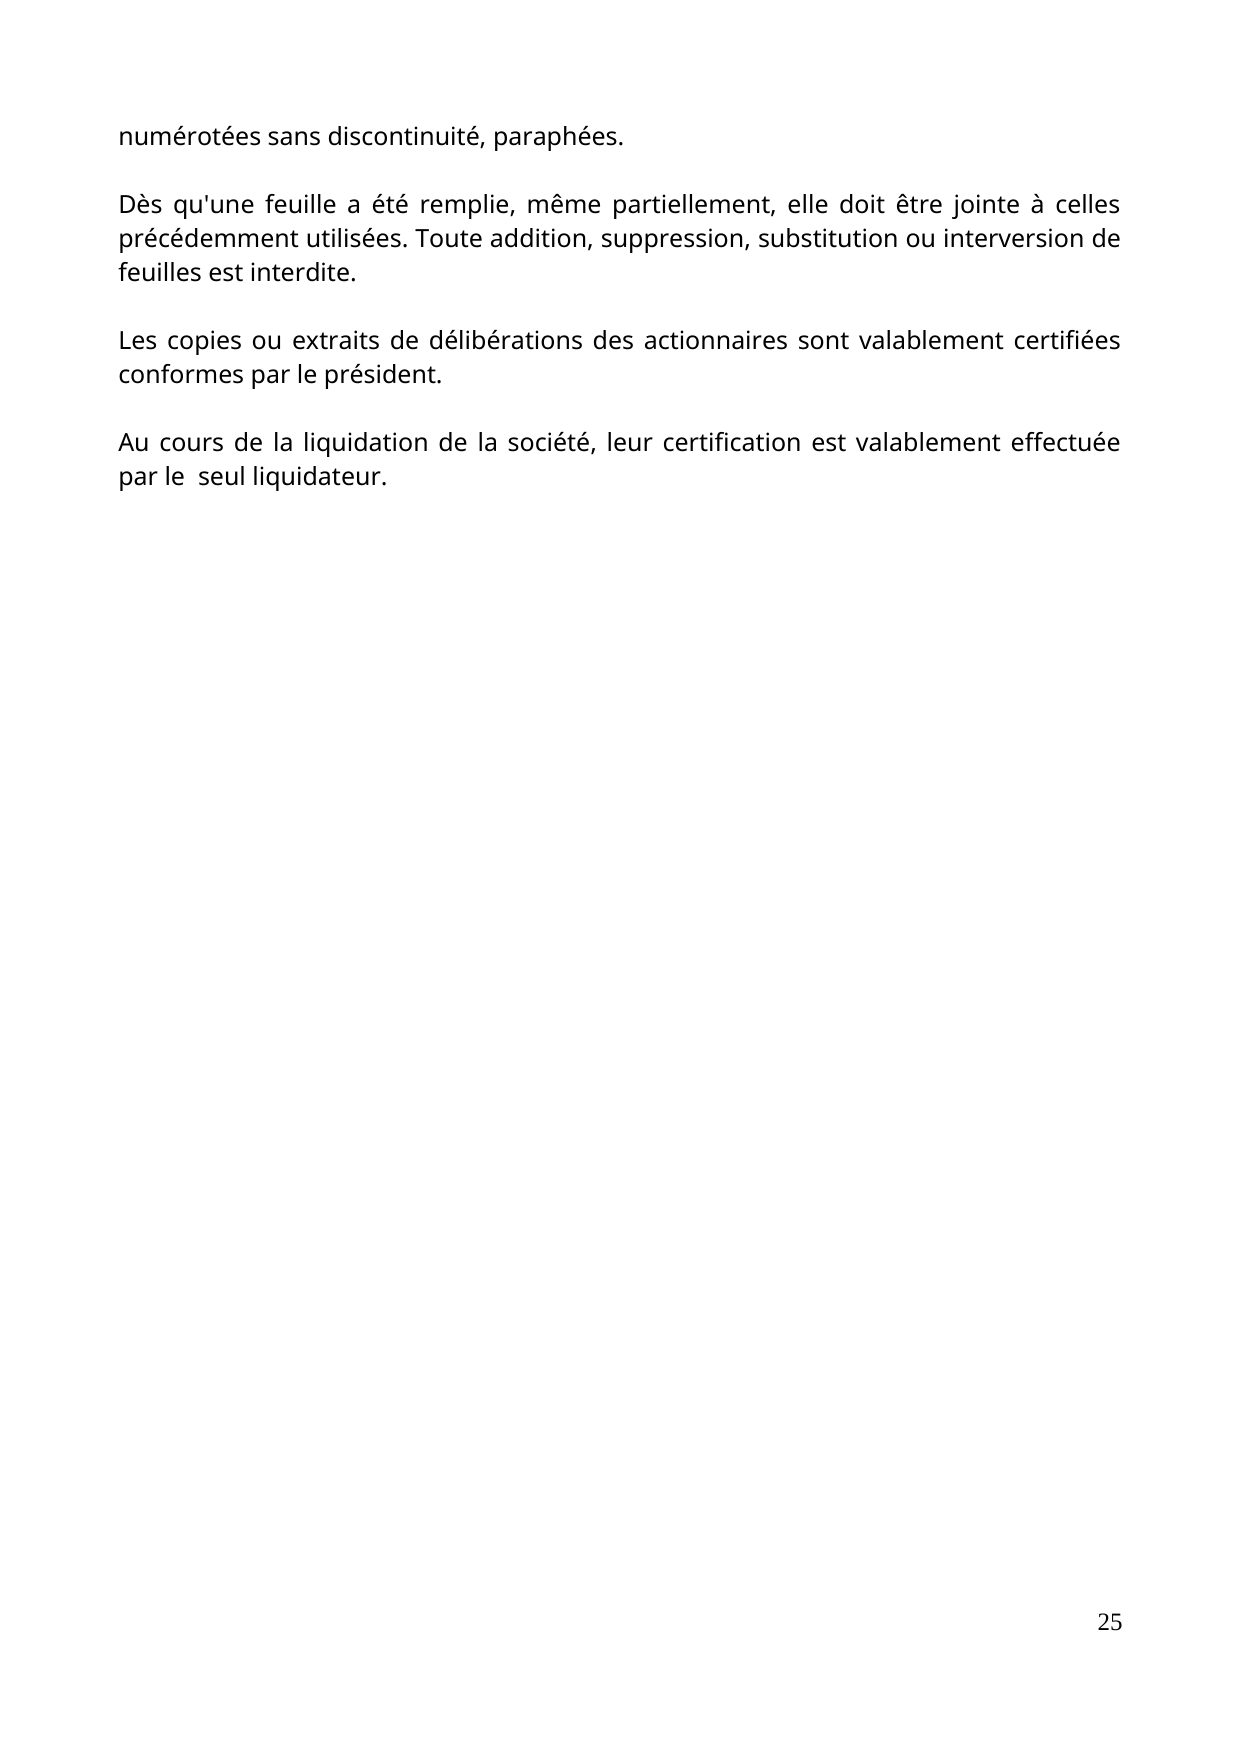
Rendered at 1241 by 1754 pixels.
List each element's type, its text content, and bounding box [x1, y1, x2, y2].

text numérotées sans discontinuité, paraphées. [118, 118, 1122, 152]
text Dès qu'une feuille a été remplie, même partiellement, elle doit être jointe à celles précédemment utilisées. Toute addition, suppression, substitution ou interversion de feuilles est interdite. [118, 186, 1122, 288]
text Les copies ou extraits de délibérations des actionnaires sont valablement certifiées conformes par le président. [118, 322, 1122, 391]
text Au cours de la liquidation de la société, leur certification est valablement effectuée par le seul liquidateur. [118, 425, 1122, 493]
